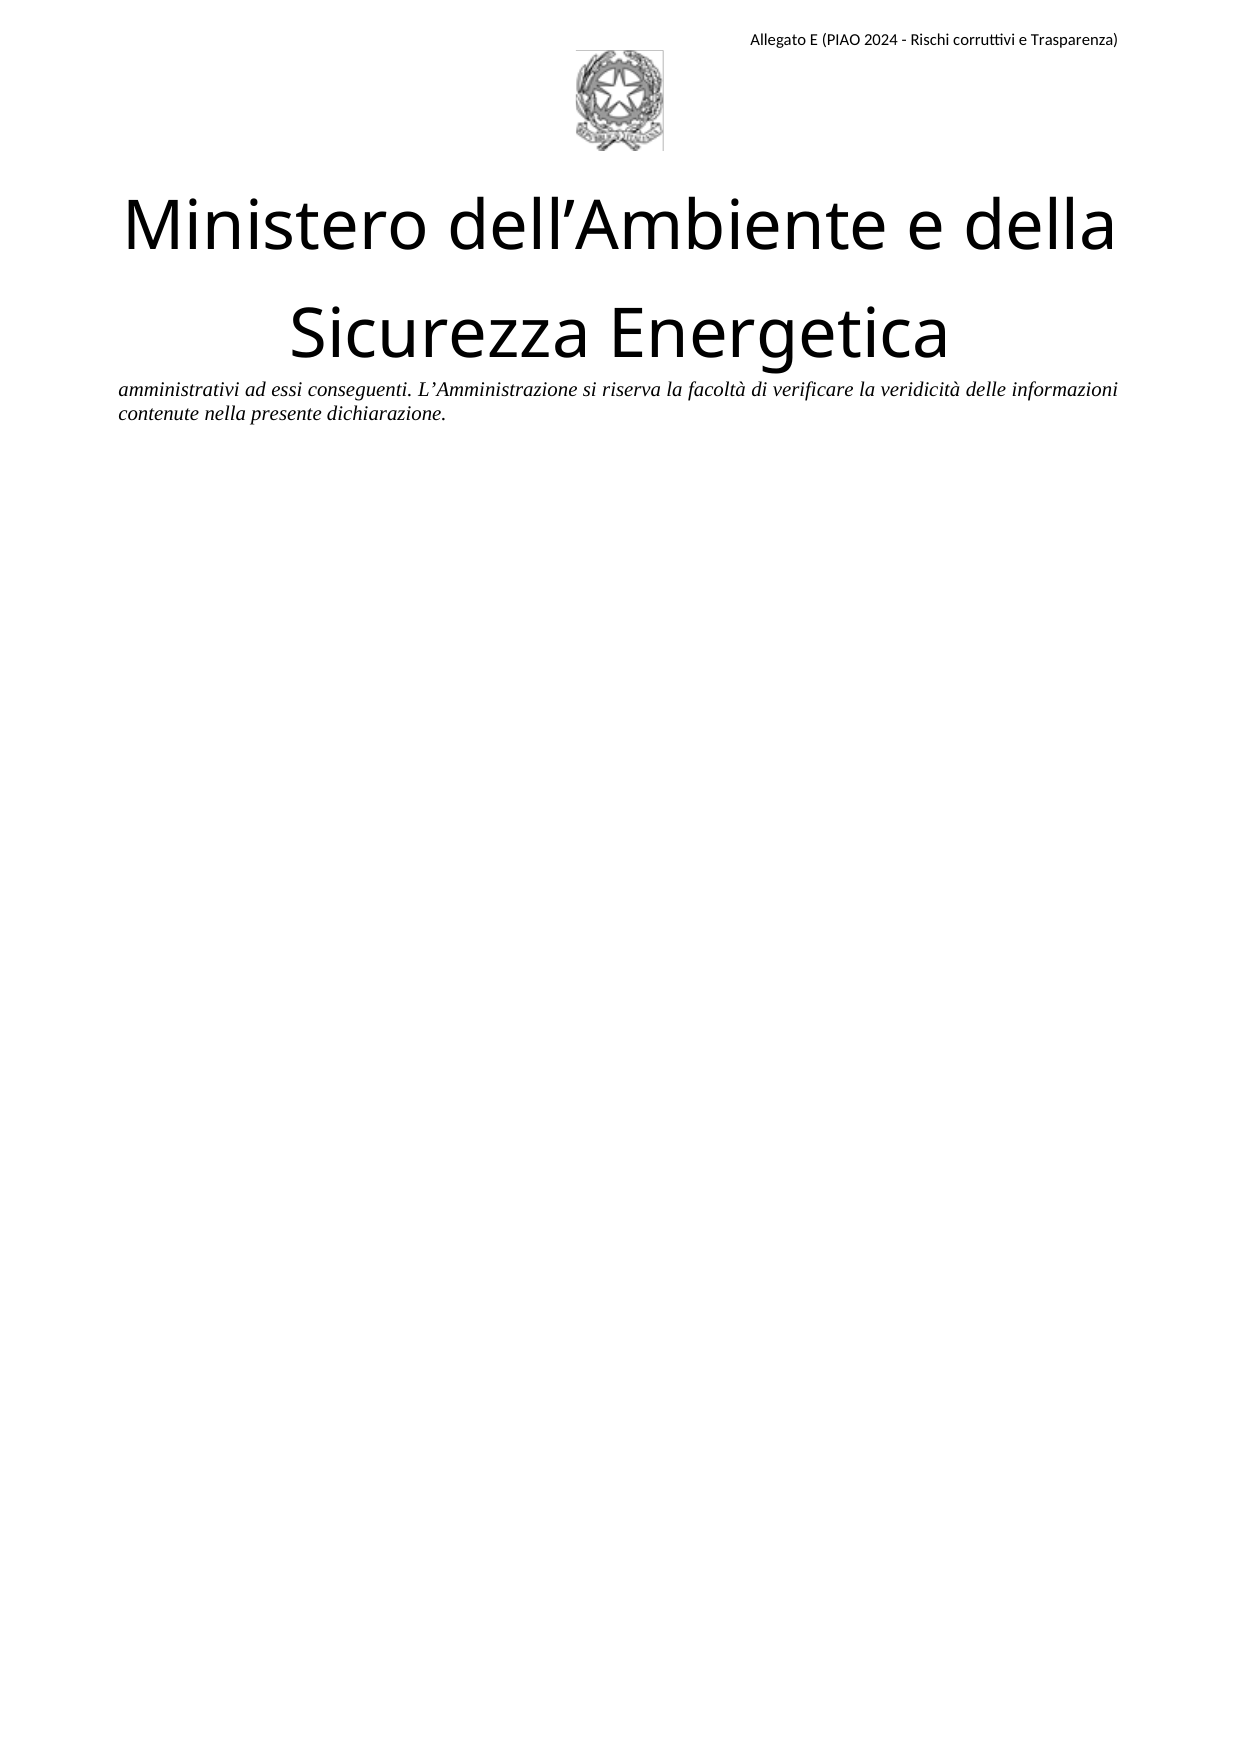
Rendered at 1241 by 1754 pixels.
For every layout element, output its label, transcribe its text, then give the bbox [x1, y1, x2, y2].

text amministrativi ad essi conseguenti. L’Amministrazione si riserva la facoltà di verificare la veridicità delle informazioni contenute nella presente dichiarazione. [118, 377, 1122, 425]
